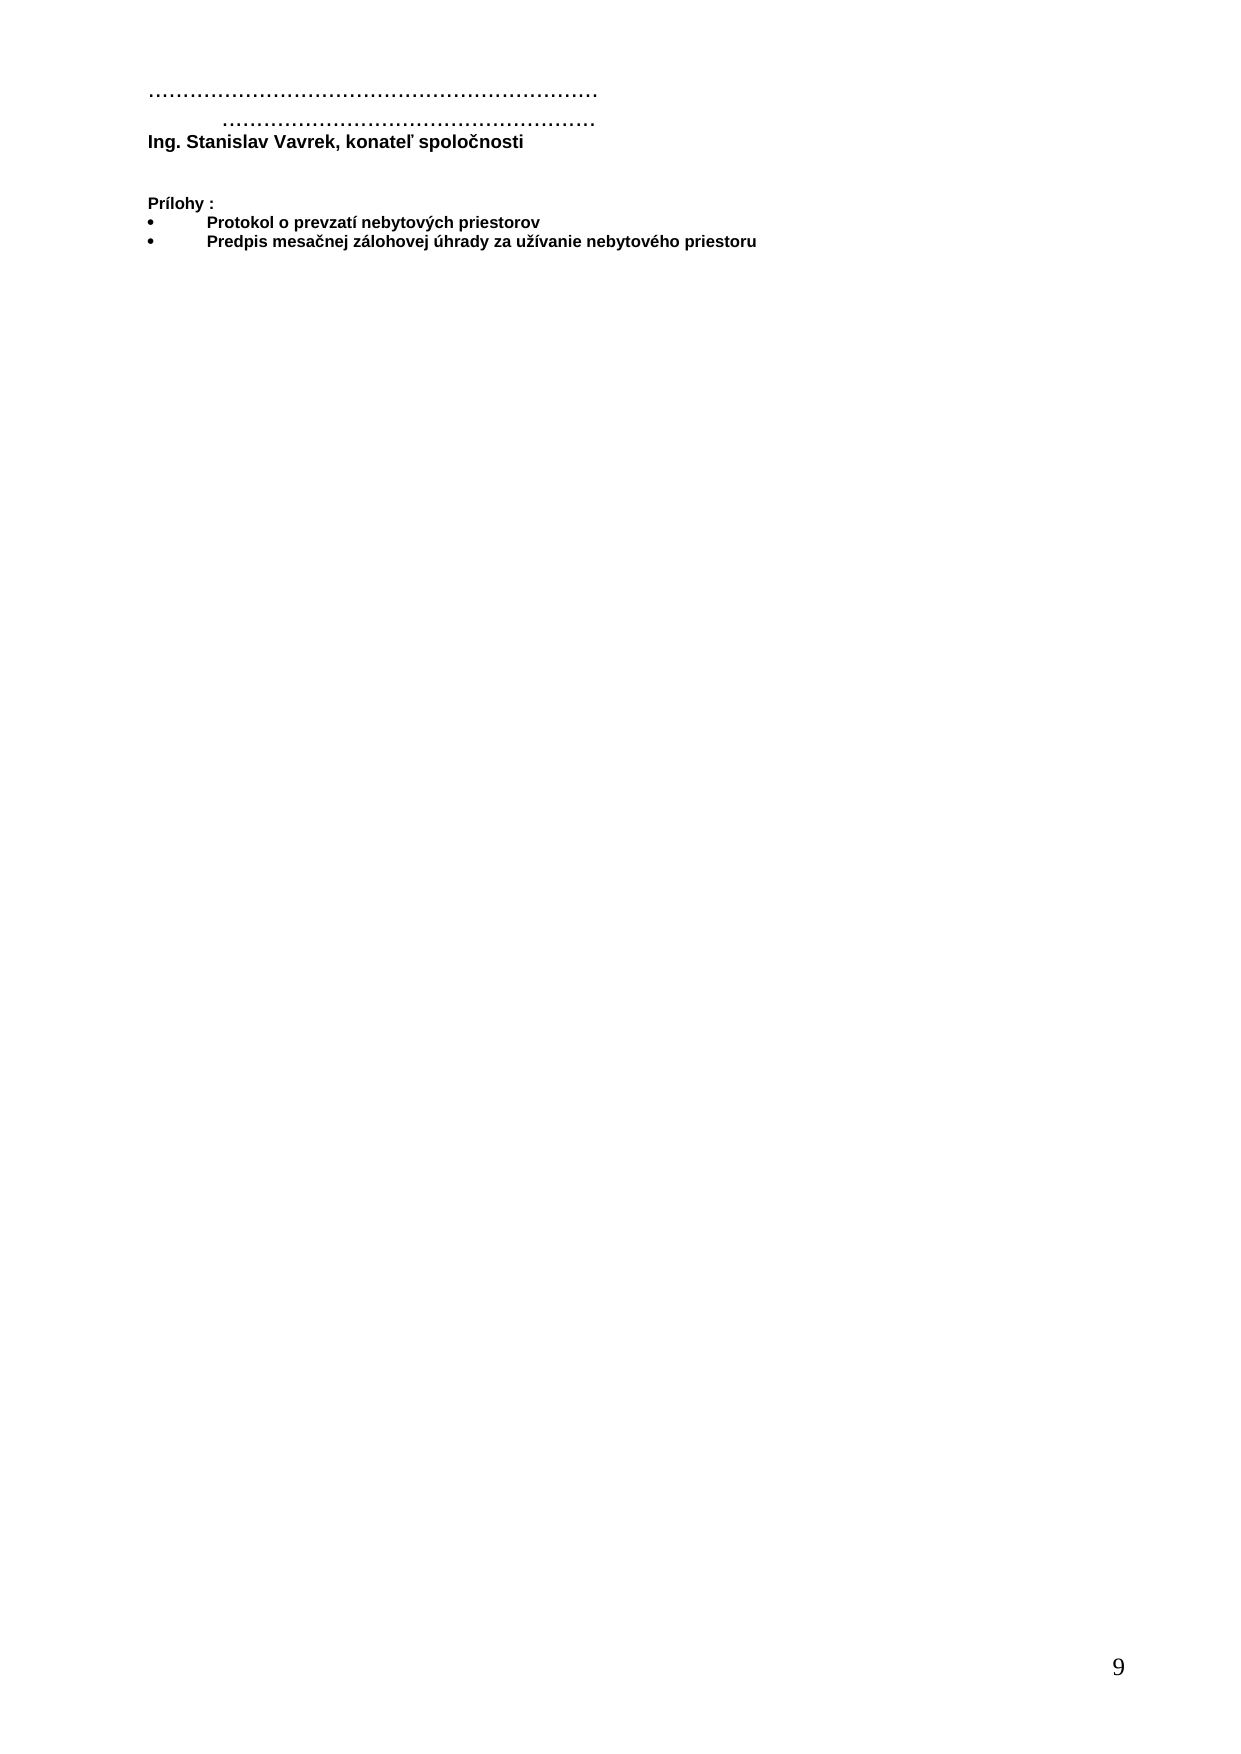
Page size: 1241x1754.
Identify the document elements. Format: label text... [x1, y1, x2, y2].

text Prílohy : [148, 193, 1125, 213]
list Predpis mesačnej zálohovej úhrady za užívanie nebytového priestoru [148, 232, 1125, 251]
list Protokol o prevzatí nebytových priestorov [148, 213, 1125, 232]
text ................................................................. ...................................................... [148, 74, 1125, 131]
text Ing. Stanislav Vavrek, konateľ spoločnosti [148, 131, 1125, 153]
